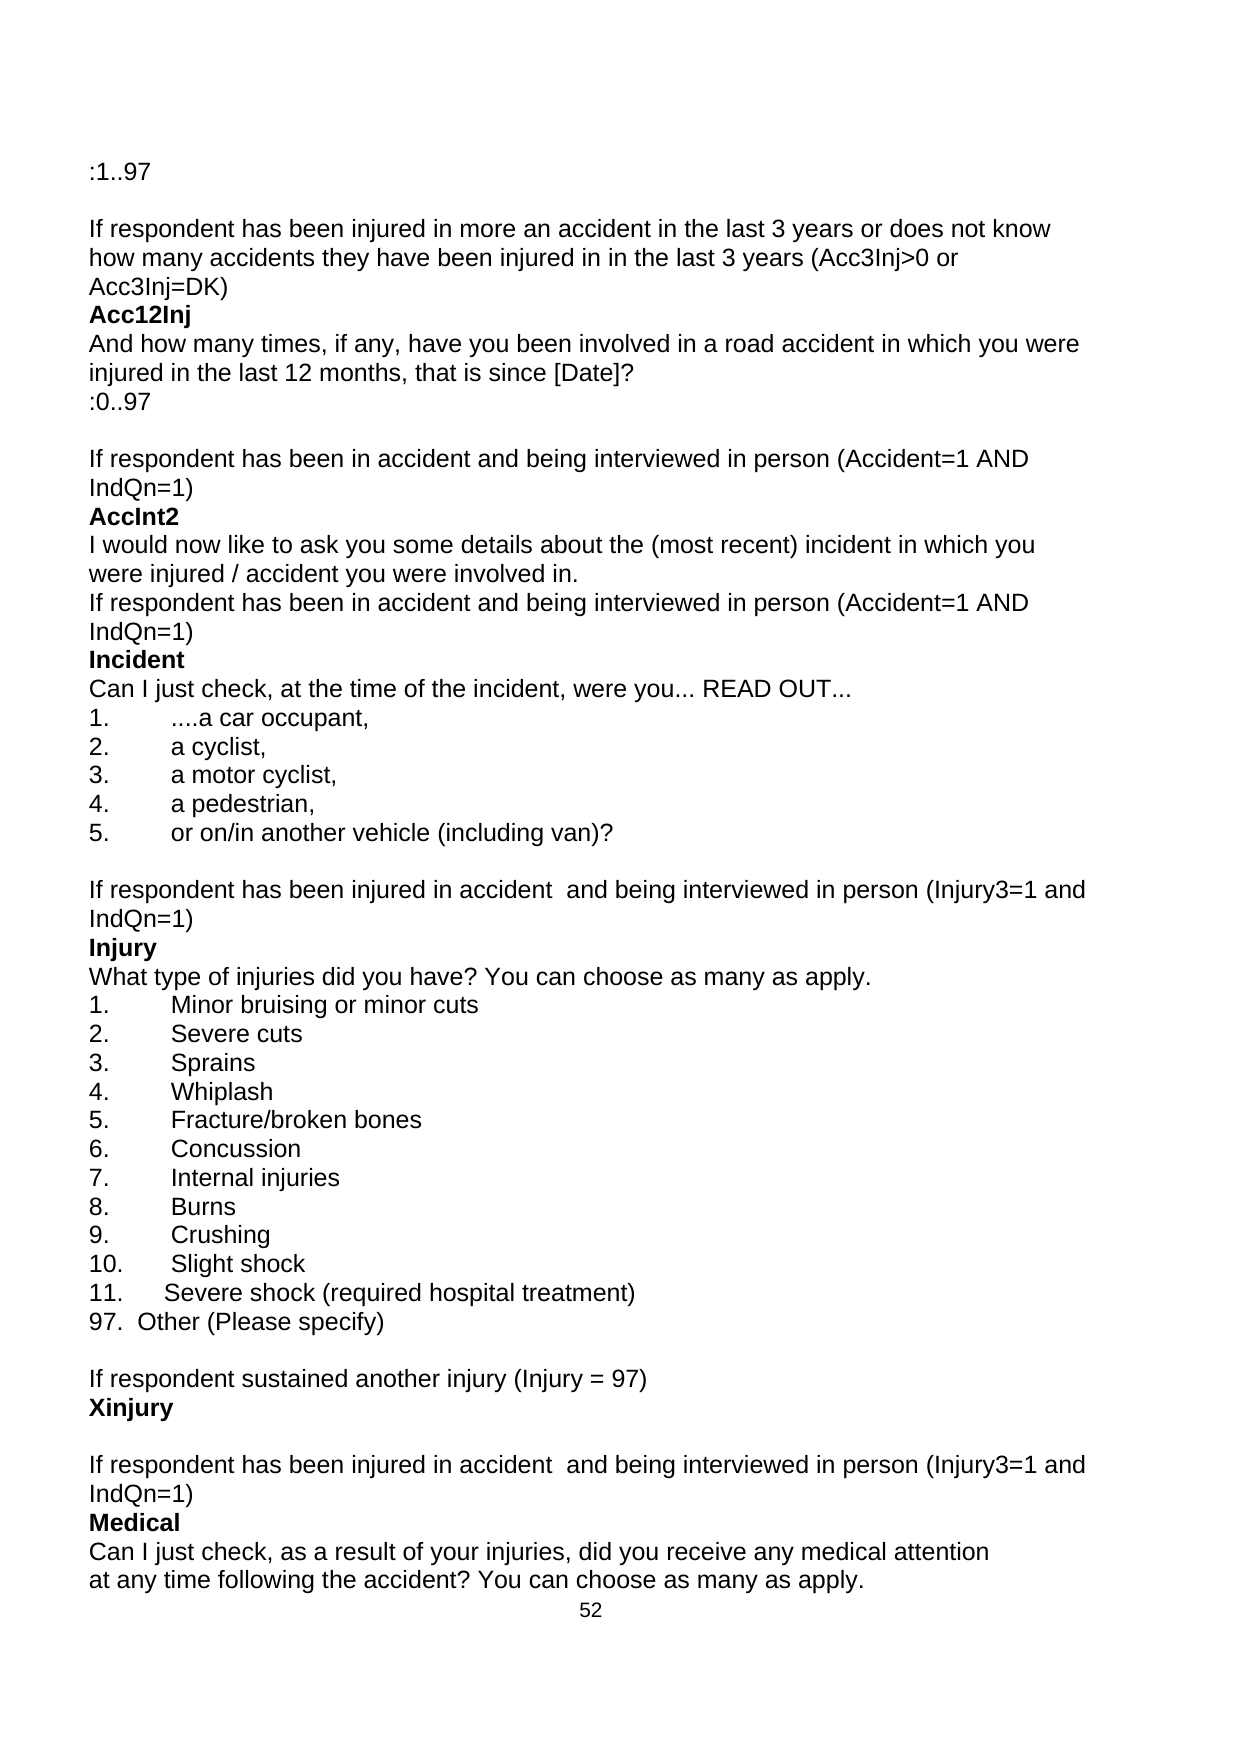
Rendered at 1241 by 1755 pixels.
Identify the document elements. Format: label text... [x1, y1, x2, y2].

text :0..97 [89, 386, 1093, 415]
text Can I just check, at the time of the incident, were you... READ OUT... [89, 674, 1093, 703]
text :1..97 [89, 156, 1093, 185]
text If respondent has been injured in accident and being interviewed in person (Injury3=1 and IndQn=1) [89, 1450, 1093, 1508]
text 1. Minor bruising or minor cuts [89, 990, 1093, 1019]
text I would now like to ask you some details about the (most recent) incident in which you were injured / accident you were involved in. [89, 530, 1093, 588]
text If respondent has been in accident and being interviewed in person (Accident=1 AND IndQn=1) [89, 588, 1093, 645]
text 3. a motor cyclist, [89, 760, 1093, 789]
text If respondent has been injured in more an accident in the last 3 years or does not know how many accidents they have been injured in in the last 3 years (Acc3Inj>0 or Acc3Inj=DK) [89, 214, 1093, 300]
text Can I just check, as a result of your injuries, did you receive any medical attention [89, 1536, 1093, 1565]
text If respondent has been injured in accident and being interviewed in person (Injury3=1 and IndQn=1) [89, 875, 1093, 933]
text 7. Internal injuries [89, 1163, 1093, 1191]
text Xinjury [89, 1393, 1093, 1421]
text at any time following the accident? You can choose as many as apply. [89, 1565, 1093, 1594]
text And how many times, if any, have you been involved in a road accident in which you were injured in the last 12 months, that is since [Date]? [89, 329, 1093, 386]
text 11. Severe shock (required hospital treatment) [89, 1278, 1093, 1306]
text If respondent has been in accident and being interviewed in person (Accident=1 AND IndQn=1) [89, 444, 1093, 501]
text 6. Concussion [89, 1134, 1093, 1163]
text 1. ....a car occupant, [89, 703, 1093, 731]
text 4. Whiplash [89, 1076, 1093, 1105]
text Medical [89, 1508, 1093, 1536]
text 2. Severe cuts [89, 1019, 1093, 1048]
text 97. Other (Please specify) [89, 1306, 1093, 1335]
text 5. or on/in another vehicle (including van)? [89, 818, 1093, 846]
text 9. Crushing [89, 1220, 1093, 1249]
text 8. Burns [89, 1191, 1093, 1220]
text AccInt2 [89, 501, 1093, 530]
text 5. Fracture/broken bones [89, 1105, 1093, 1134]
text 2. a cyclist, [89, 731, 1093, 760]
text Injury [89, 933, 1093, 961]
text 3. Sprains [89, 1048, 1093, 1076]
text If respondent sustained another injury (Injury = 97) [89, 1364, 1093, 1393]
text What type of injuries did you have? You can choose as many as apply. [89, 961, 1093, 990]
text 4. a pedestrian, [89, 789, 1093, 818]
text Acc12Inj [89, 300, 1093, 329]
text 10. Slight shock [89, 1249, 1093, 1278]
text Incident [89, 645, 1093, 674]
